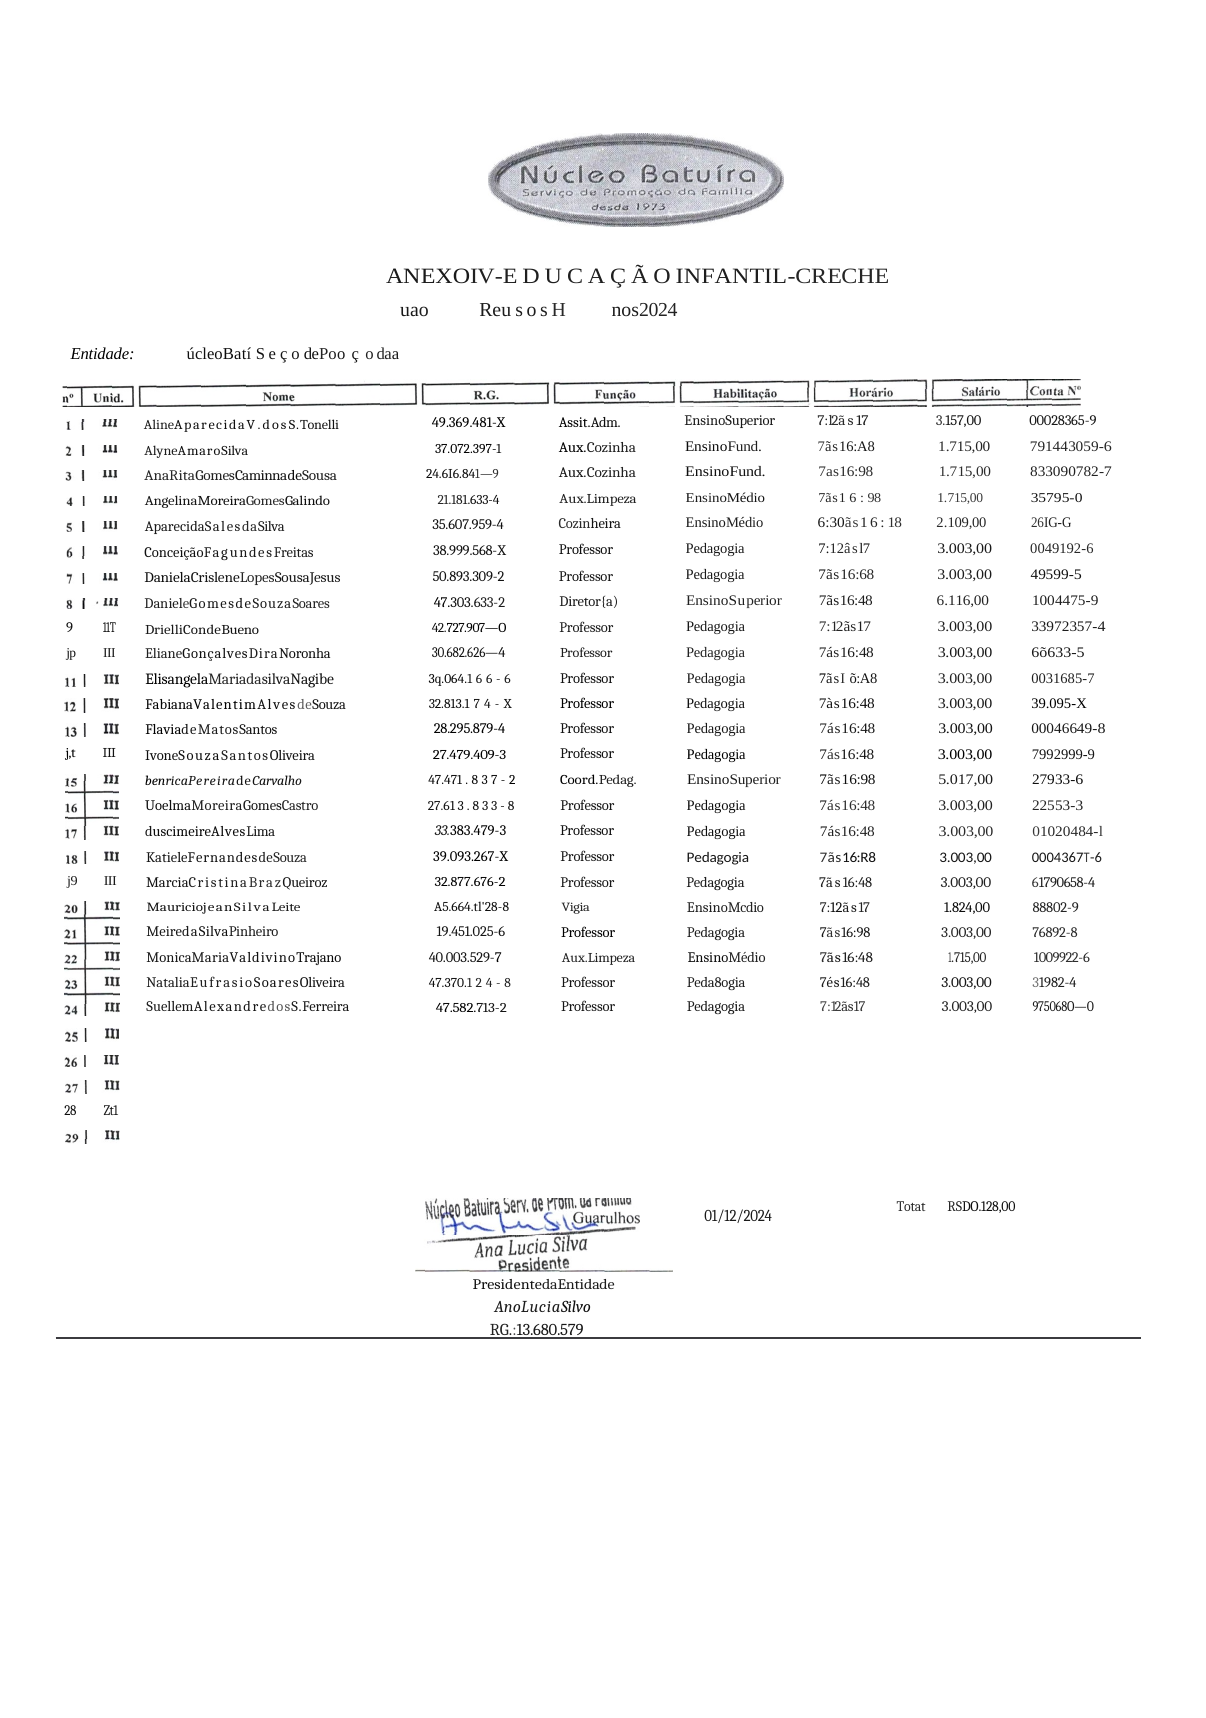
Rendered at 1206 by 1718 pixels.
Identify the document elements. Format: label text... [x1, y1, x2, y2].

table_cell [90, 768, 131, 793]
table_header 49.369.481-X [401, 412, 537, 436]
table_cell 0049192-6 [1013, 538, 1121, 564]
table_cell Professor [537, 616, 666, 641]
table_cell Pedagogia [666, 742, 803, 768]
picture [65, 445, 118, 456]
table_cell Pedagogia [666, 996, 803, 1017]
table_cell 6:30ãs16:18 [803, 512, 921, 538]
table_cell 1009922-6 [1013, 945, 1121, 970]
table_cell Professor [537, 538, 666, 564]
picture [65, 1130, 120, 1144]
table_cell 7as16:98 [803, 461, 921, 487]
table_cell IvoneSouzaSantosOliveira [131, 742, 401, 768]
table_cell Aux.Limpeza [537, 487, 666, 512]
table_cell [90, 793, 131, 818]
picture [415, 1198, 673, 1272]
table_cell Pedagogia [666, 819, 803, 844]
table_cell [90, 996, 131, 1017]
table_cell 27.613.833-8 [401, 793, 537, 818]
picture [66, 496, 118, 506]
table_cell 7ás16:48 [803, 819, 921, 844]
table_cell Professor [537, 742, 666, 768]
table_cell 7:12ãs17 [803, 895, 921, 920]
table_cell MauriciojeanSilvaLeite [131, 895, 401, 920]
table_cell 1.715,00 [921, 945, 1013, 970]
table_cell FlaviadeMatosSantos [131, 717, 401, 742]
table_cell [60, 996, 89, 1017]
table_cell jp [60, 641, 89, 666]
table_cell 3.003,00 [921, 538, 1013, 564]
table_cell Professor [537, 641, 666, 666]
table_cell 01020484-l [1013, 819, 1121, 844]
table_cell Diretor{a) [537, 590, 666, 616]
table_cell 833090782-7 [1013, 461, 1121, 487]
table_cell SuellemAlexandredosS.Ferreira [131, 996, 401, 1017]
picture [488, 133, 784, 227]
table_cell Professor [537, 564, 666, 590]
table_cell 3.003,00 [921, 870, 1013, 895]
picture [66, 521, 118, 532]
table_cell 39.093.267-X [401, 844, 537, 870]
table_cell j9 [60, 870, 89, 895]
table_cell j,t [60, 742, 89, 768]
table_cell [90, 895, 131, 920]
table_cell UoelmaMoreiraGomesCastro [131, 793, 401, 818]
table_cell MarciaCristinaBrazQueiroz [131, 870, 401, 895]
picture [64, 1055, 119, 1067]
table_cell AnaRitaGomesCaminnadeSousa [131, 461, 401, 487]
table_cell Professor [537, 920, 666, 945]
table_cell 24.6I6.841—9 [401, 461, 537, 487]
table_cell III [90, 641, 131, 666]
table_header 3.157,00 [921, 412, 1013, 436]
table_header AlineAparecidaV.dosS.Tonelli [131, 412, 401, 436]
table_cell 6.116,00 [921, 590, 1013, 616]
table_cell Pedagogia [666, 844, 803, 870]
table_cell EnsinoFund. [666, 461, 803, 487]
table_cell MonicaMariaValdivinoTrajano [131, 945, 401, 970]
table_cell [60, 895, 89, 920]
table_cell 26IG-G [1013, 512, 1121, 538]
table_cell 1004475-9 [1013, 590, 1121, 616]
table_cell 7ãs16:98 [803, 768, 921, 793]
table_cell duscimeireAlvesLima [131, 819, 401, 844]
table_cell DanielaCrisleneLopesSousaJesus [131, 564, 401, 590]
table_cell 7ãs16:48 [803, 870, 921, 895]
picture [66, 546, 118, 559]
table_cell 49599-5 [1013, 564, 1121, 590]
picture [65, 1080, 120, 1086]
table_cell Professor [537, 793, 666, 818]
table_cell Pedagogia [666, 666, 803, 692]
picture [66, 419, 118, 430]
table_cell 7ás16:48 [803, 641, 921, 666]
table_cell AparecidaSalesdaSilva [131, 512, 401, 538]
table_cell [90, 844, 131, 870]
table_cell ElianeGonçalvesDiraNoronha [131, 641, 401, 666]
table_cell Pedagogia [666, 920, 803, 945]
table_cell A5.664.tl'28-8 [401, 895, 537, 920]
picture [66, 573, 118, 584]
table_cell 27933-6 [1013, 768, 1121, 793]
table_cell 7às16:48 [803, 692, 921, 717]
table_cell 7ás16:48 [803, 793, 921, 818]
text uao ReusosH nos2024 [400, 298, 1153, 320]
table_cell III [90, 870, 131, 895]
table_cell 28.295.879-4 [401, 717, 537, 742]
table_cell 975068O—0 [1013, 996, 1121, 1017]
table_cell Peda8ogia [666, 970, 803, 996]
table_cell 0004367T-6 [1013, 844, 1121, 870]
table_cell 47.471.837-2 [401, 768, 537, 793]
table_cell 3.003,00 [921, 616, 1013, 641]
table_cell benricaPereiradeCarvalho [131, 768, 401, 793]
table_cell Pedagogia [666, 870, 803, 895]
table_cell [90, 945, 131, 970]
table_cell 00046649-8 [1013, 717, 1121, 742]
table_cell 5.017,00 [921, 768, 1013, 793]
table_cell 7ás16:48 [803, 717, 921, 742]
table_cell 3.003,00 [921, 564, 1013, 590]
table_cell Professor [537, 870, 666, 895]
table_cell 791443059-6 [1013, 436, 1121, 461]
table_cell Cozinheira [537, 512, 666, 538]
table_cell III [90, 742, 131, 768]
table_cell EnsinoMédio [666, 945, 803, 970]
table_cell 7992999-9 [1013, 742, 1121, 768]
picture [65, 470, 118, 481]
table_cell DrielliCondeBueno [131, 616, 401, 641]
table_cell 33972357-4 [1013, 616, 1121, 641]
table_cell Professor [537, 996, 666, 1017]
table_cell 11T [90, 616, 131, 641]
table_cell 33.383.479-3 [401, 819, 537, 844]
table_header 00028365-9 [1013, 412, 1121, 436]
table_cell [60, 768, 89, 793]
table_cell Pedagogia [666, 641, 803, 666]
table_cell 7ãs16:68 [803, 564, 921, 590]
table_cell 7ãs16:R8 [803, 844, 921, 870]
table_cell 47.370.124-8 [401, 970, 537, 996]
table_cell FabianaValentimAlvesdeSouza [131, 692, 401, 717]
table_cell [90, 692, 131, 717]
table_cell [60, 793, 89, 818]
table_cell 3.003,00 [921, 970, 1013, 996]
table_header 7:l2ãs17 [803, 412, 921, 436]
table_cell ConceiçãoFagundesFreitas [131, 538, 401, 564]
table_cell [60, 844, 89, 870]
table_cell [60, 920, 89, 945]
table_cell EnsinoMédio [666, 487, 803, 512]
text PresidentedaEntidade [44, 1276, 1043, 1293]
table_cell 3.003,00 [921, 742, 1013, 768]
table_cell EnsinoFund. [666, 436, 803, 461]
table_cell EnsinoSuperior [666, 590, 803, 616]
table_cell Pedagogia [666, 616, 803, 641]
table_cell 7és16:48 [803, 970, 921, 996]
table_cell 35795-0 [1013, 487, 1121, 512]
table_cell 3q.064.166-6 [401, 666, 537, 692]
table_cell 22553-3 [1013, 793, 1121, 818]
table_cell [60, 692, 89, 717]
table_cell 3.003,00 [921, 844, 1013, 870]
text 28 Zt1 [64, 1086, 1153, 1119]
table_cell 35.607.959-4 [401, 512, 537, 538]
table_cell 61790658-4 [1013, 870, 1121, 895]
table_cell Professor [537, 844, 666, 870]
table_cell 27.479.409-3 [401, 742, 537, 768]
table_cell [60, 970, 89, 996]
table_cell 7:12ãs17 [803, 616, 921, 641]
table_cell 3.003,00 [921, 996, 1013, 1017]
table_cell 1.715,00 [921, 461, 1013, 487]
table_cell 40.003.529-7 [401, 945, 537, 970]
table_cell Aux.Cozinha [537, 461, 666, 487]
table_cell [90, 819, 131, 844]
table_cell EnsinoSuperior [666, 768, 803, 793]
table_cell ElisangelaMariadasilvaNagibe [131, 666, 401, 692]
table_header Assit.Adm. [537, 412, 666, 436]
table_cell 9 [60, 616, 89, 641]
table_cell Coord.Pedag. [537, 768, 666, 793]
table_cell 7:12ãs17 [803, 996, 921, 1017]
table_cell 88802-9 [1013, 895, 1121, 920]
table_cell [60, 666, 89, 692]
table_cell 30.682.626—4 [401, 641, 537, 666]
table_cell 6õ633-5 [1013, 641, 1121, 666]
table_cell 3.003,00 [921, 920, 1013, 945]
table_cell [90, 717, 131, 742]
table_cell NataliaEufrasioSoaresOliveira [131, 970, 401, 996]
picture [65, 774, 119, 840]
table_cell EnsinoMédio [666, 512, 803, 538]
table_header EnsinoSuperior [666, 412, 803, 436]
table_cell 3.003,00 [921, 793, 1013, 818]
table_cell DanieleGomesdeSouzaSoares [131, 590, 401, 616]
table_cell 1.715,00 [921, 487, 1013, 512]
table_cell MeiredaSilvaPinheiro [131, 920, 401, 945]
table_cell 7ãs16:48 [803, 590, 921, 616]
table_cell 3.003,00 [921, 666, 1013, 692]
table_cell EnsinoMcdio [666, 895, 803, 920]
table_cell [60, 819, 89, 844]
table_cell Professor [537, 666, 666, 692]
table_cell Professor [537, 692, 666, 717]
table_cell 42.727.907—O [401, 616, 537, 641]
table_cell Aux.Limpeza [537, 945, 666, 970]
table_cell 3.003,00 [921, 717, 1013, 742]
text [44, 1207, 425, 1226]
table_cell 50.893.309-2 [401, 564, 537, 590]
table_header [60, 412, 131, 616]
table_cell Aux.Cozinha [537, 436, 666, 461]
table_cell KatieleFernandesdeSouza [131, 844, 401, 870]
table_cell 1.824,00 [921, 895, 1013, 920]
table_cell 7ãs16:98 [803, 487, 921, 512]
text AnoLuciaSilvo [44, 1297, 1041, 1317]
table_cell 32.813.174-X [401, 692, 537, 717]
table_cell Professor [537, 970, 666, 996]
table_cell 39.095-X [1013, 692, 1121, 717]
picture [66, 598, 119, 609]
table_cell [60, 717, 89, 742]
picture [65, 1028, 119, 1042]
table_cell 31982-4 [1013, 970, 1121, 996]
picture [62, 379, 1081, 407]
table_cell [90, 666, 131, 692]
table_cell 3.003,00 [921, 819, 1013, 844]
table_cell 7ãs16:48 [803, 945, 921, 970]
table_cell Pedagogia [666, 538, 803, 564]
table_cell 7ãs16:98 [803, 920, 921, 945]
text Totat RSDO.128,00 [896, 1198, 1153, 1215]
table_cell [60, 945, 89, 970]
table_cell AngelinaMoreiraGomesGalindo [131, 487, 401, 512]
table_cell [90, 970, 131, 996]
table_cell 32.877.676-2 [401, 870, 537, 895]
table_cell Professor [537, 717, 666, 742]
table_cell Pedagogia [666, 717, 803, 742]
table_cell [90, 920, 131, 945]
text 01/12/2024 [640, 1207, 772, 1226]
table_cell 0031685-7 [1013, 666, 1121, 692]
table_cell 47.582.713-2 [401, 996, 537, 1017]
table_cell 3.003,00 [921, 641, 1013, 666]
table_cell Pedagogia [666, 564, 803, 590]
table_cell Pedagogia [666, 793, 803, 818]
text Entidade: úcleoBatíSeçodePooçodaa [70, 344, 1153, 363]
table_cell 7ás16:48 [803, 742, 921, 768]
table_cell Vigia [537, 895, 666, 920]
table_cell 7:12âsl7 [803, 538, 921, 564]
table_cell 7ãs16:A8 [803, 436, 921, 461]
table_cell 37.072.397-1 [401, 436, 537, 461]
text RG.:13.680.579 [44, 1321, 1152, 1340]
table_cell 38.999.568-X [401, 538, 537, 564]
text ANEXOIV-EDUCAÇÃOINFANTIL-CRECHE [386, 263, 1153, 288]
table_cell Professor [537, 819, 666, 844]
table_cell Pedagogia [666, 692, 803, 717]
table_cell 7ãsIõ:A8 [803, 666, 921, 692]
table_cell 47.303.633-2 [401, 590, 537, 616]
table_cell 1.715,00 [921, 436, 1013, 461]
table_cell 19.451.025-6 [401, 920, 537, 945]
table_cell 3.003,00 [921, 692, 1013, 717]
table_cell 2.109,00 [921, 512, 1013, 538]
table_cell 21.181.633-4 [401, 487, 537, 512]
table_cell 76892-8 [1013, 920, 1121, 945]
table_cell AlyneAmaroSilva [131, 436, 401, 461]
